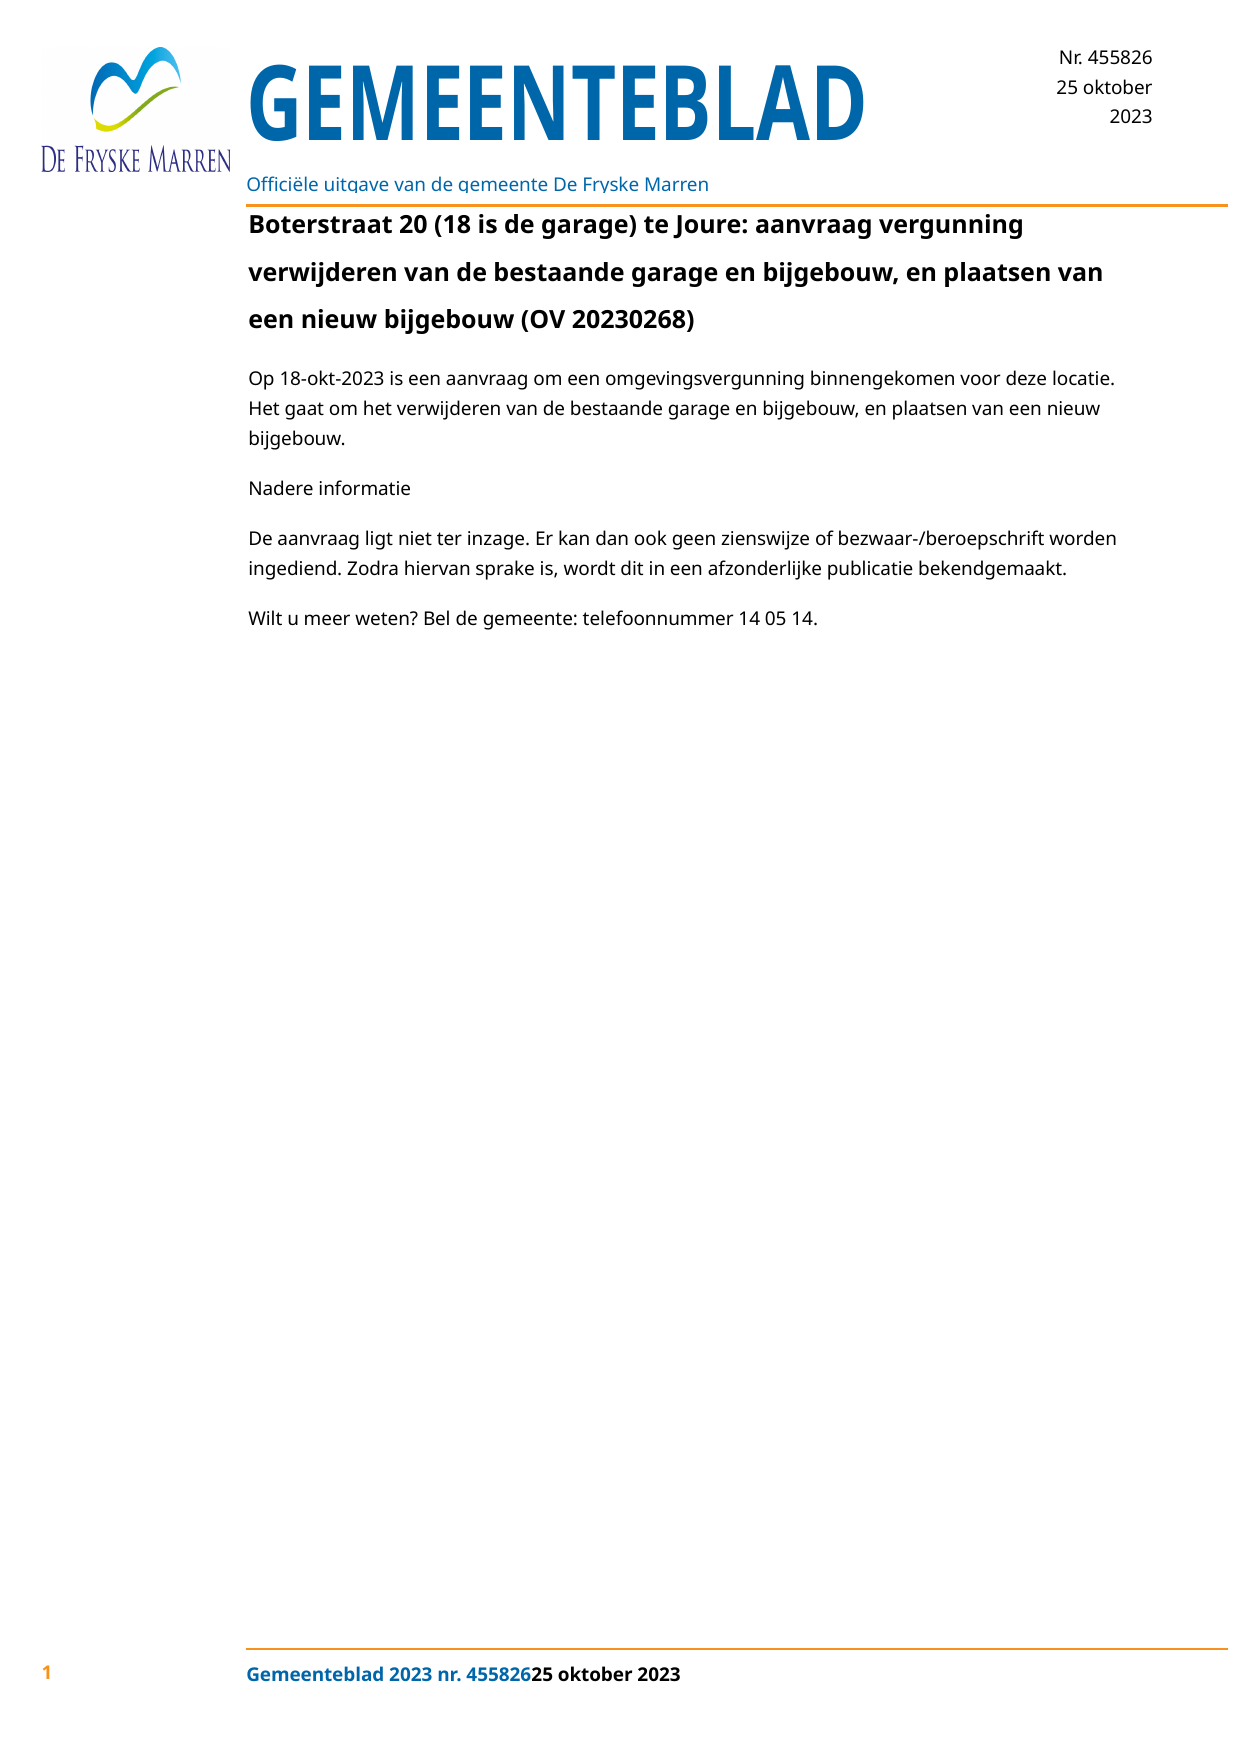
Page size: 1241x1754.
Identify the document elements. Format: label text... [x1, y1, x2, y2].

text Nadere informatie [248, 475, 1152, 501]
text Wilt u meer weten? Bel de gemeente: telefoonnummer 14 05 14. [248, 606, 1152, 631]
picture [41, 47, 231, 172]
text De aanvraag ligt niet ter inzage. Er kan dan ook geen zienswijze of bezwaar-/beroepschrift worden ingediend. Zodra hiervan sprake is, wordt dit in een afzonderlijke publicatie bekendgemaakt. [248, 526, 1152, 581]
text Boterstraat 20 (18 is de garage) te Joure: aanvraag vergunning verwijderen van de bestaande garage en bijgebouw, en plaatsen van een nieuw bijgebouw (OV 20230268) [248, 207, 1152, 336]
text Op 18-okt-2023 is een aanvraag om een omgevingsvergunning binnengekomen voor deze locatie. Het gaat om het verwijderen van de bestaande garage en bijgebouw, en plaatsen van een nieuw bijgebouw. [248, 366, 1152, 450]
